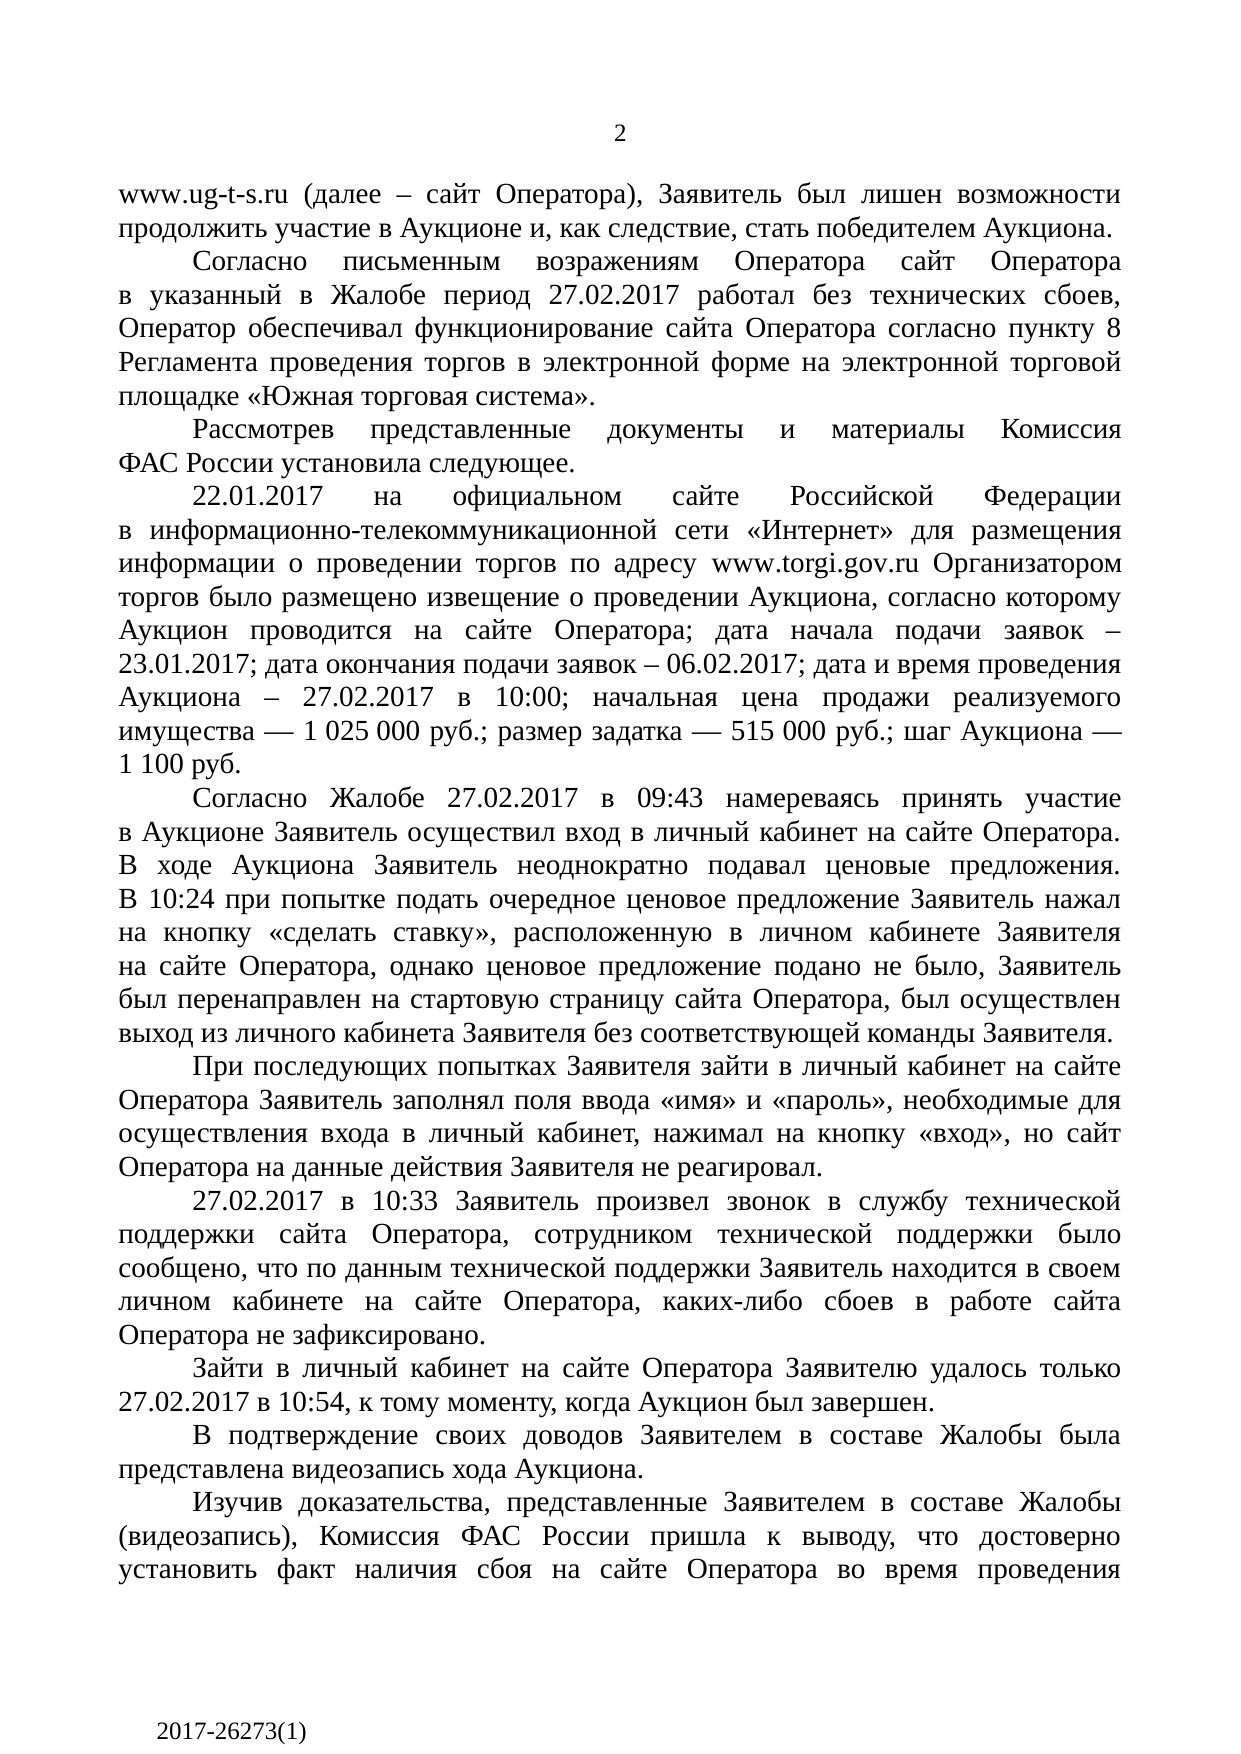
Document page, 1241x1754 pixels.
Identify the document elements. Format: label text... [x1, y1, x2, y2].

text Зайти в личный кабинет на сайте Оператора Заявителю удалось только 27.02.2017 в 10:54, к тому моменту, когда Аукцион был завершен. [118, 1350, 1122, 1417]
text Изучив доказательства, представленные Заявителем в составе Жалобы (видеозапись), Комиссия ФАС России пришла к выводу, что достоверно установить факт наличия сбоя на сайте Оператора во время проведения [118, 1484, 1122, 1585]
text При последующих попытках Заявителя зайти в личный кабинет на сайте Оператора Заявитель заполнял поля ввода «имя» и «пароль», необходимые для осуществления входа в личный кабинет, нажимал на кнопку «вход», но сайт Оператора на данные действия Заявителя не реагировал. [118, 1048, 1122, 1183]
text www.ug-t-s.ru (далее – сайт Оператора), Заявитель был лишен возможности продолжить участие в Аукционе и, как следствие, стать победителем Аукциона. [118, 176, 1122, 243]
text 22.01.2017 на официальном сайте Российской Федерации в информационно-телекоммуникационной сети «Интернет» для размещения информации о проведении торгов по адресу www.torgi.gov.ru Организатором торгов было размещено извещение о проведении Аукциона, согласно которому Аукцион проводится на сайте Оператора; дата начала подачи заявок – 23.01.2017; дата окончания подачи заявок – 06.02.2017; дата и время проведения Аукциона – 27.02.2017 в 10:00; начальная цена продажи реализуемого имущества — 1 025 000 руб.; размер задатка — 515 000 руб.; шаг Аукциона — 1 100 руб. [118, 478, 1122, 780]
text В подтверждение своих доводов Заявителем в составе Жалобы была представлена видеозапись хода Аукциона. [118, 1417, 1122, 1484]
text 27.02.2017 в 10:33 Заявитель произвел звонок в службу технической поддержки сайта Оператора, сотрудником технической поддержки было сообщено, что по данным технической поддержки Заявитель находится в своем личном кабинете на сайте Оператора, каких-либо сбоев в работе сайта Оператора не зафиксировано. [118, 1183, 1122, 1350]
text Рассмотрев представленные документы и материалы Комиссия ФАС России установила следующее. [118, 411, 1122, 478]
text Согласно письменным возражениям Оператора сайт Оператора в указанный в Жалобе период 27.02.2017 работал без технических сбоев, Оператор обеспечивал функционирование сайта Оператора согласно пункту 8 Регламента проведения торгов в электронной форме на электронной торговой площадке «Южная торговая система». [118, 243, 1122, 411]
text Согласно Жалобе 27.02.2017 в 09:43 намереваясь принять участие в Аукционе Заявитель осуществил вход в личный кабинет на сайте Оператора. В ходе Аукциона Заявитель неоднократно подавал ценовые предложения. В 10:24 при попытке подать очередное ценовое предложение Заявитель нажал на кнопку «сделать ставку», расположенную в личном кабинете Заявителя на сайте Оператора, однако ценовое предложение подано не было, Заявитель был перенаправлен на стартовую страницу сайта Оператора, был осуществлен выход из личного кабинета Заявителя без соответствующей команды Заявителя. [118, 780, 1122, 1048]
